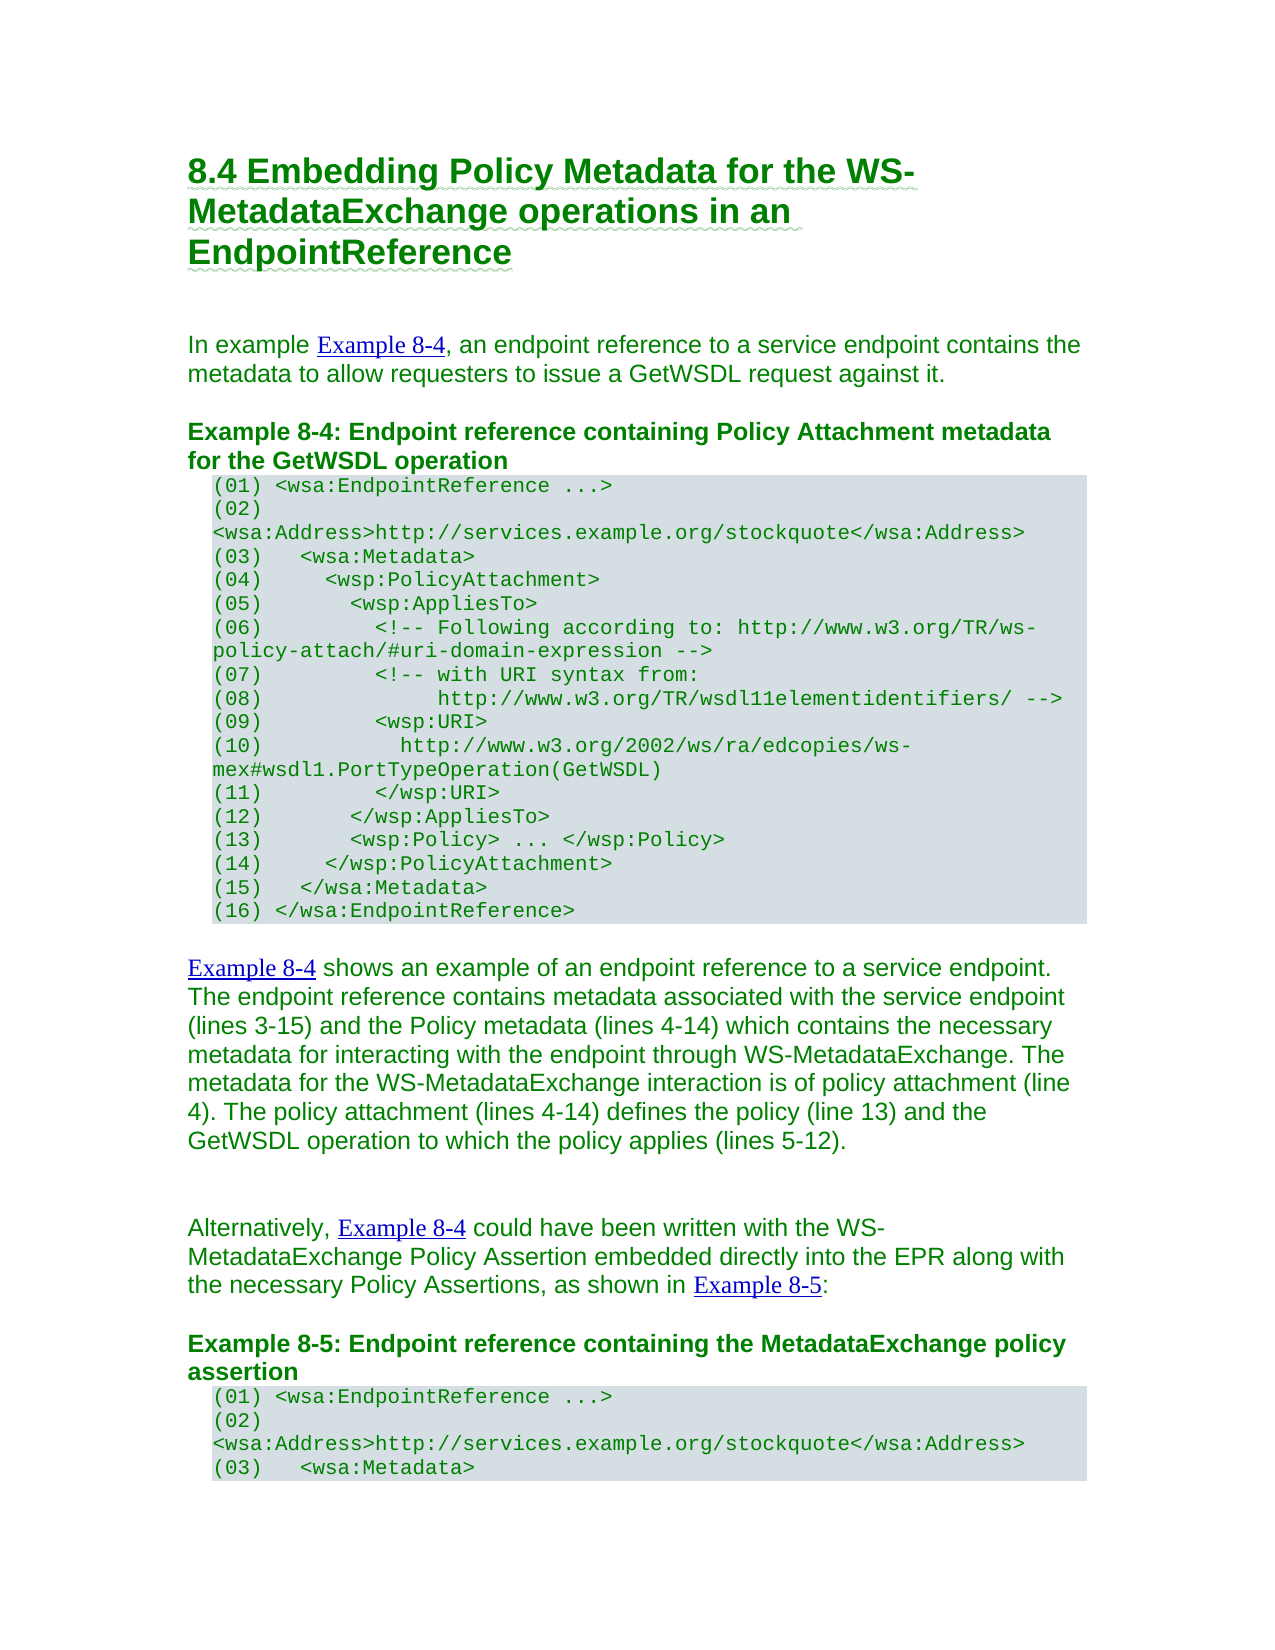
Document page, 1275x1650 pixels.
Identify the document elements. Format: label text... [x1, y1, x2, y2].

text (14) </wsp:PolicyAttachment> [212, 853, 1087, 877]
text (02) <wsa:Address>http://services.example.org/stockquote</wsa:Address> [212, 498, 1087, 546]
text (02) <wsa:Address>http://services.example.org/stockquote</wsa:Address> [212, 1410, 1087, 1457]
text (09) <wsp:URI> [212, 711, 1087, 735]
text (01) <wsa:EndpointReference ...> [212, 475, 1087, 498]
text (01) <wsa:EndpointReference ...> [212, 1386, 1087, 1410]
text (11) </wsp:URI> [212, 782, 1087, 806]
text Alternatively, Example 8-4 could have been written with the WS-MetadataExchange Policy Assertion embedded directly into the EPR along with the necessary Policy Assertions, as shown in Example 8-5: [187, 1213, 1087, 1299]
text Example 8-4: Endpoint reference containing Policy Attachment metadata for the GetWSDL operation [187, 417, 1087, 475]
text Example 8-4 shows an example of an endpoint reference to a service endpoint. The endpoint reference contains metadata associated with the service endpoint (lines 3-15) and the Policy metadata (lines 4-14) which contains the necessary metadata for interacting with the endpoint through WS-MetadataExchange. The metadata for the WS-MetadataExchange interaction is of policy attachment (line 4). The policy attachment (lines 4-14) defines the policy (line 13) and the GetWSDL operation to which the policy applies (lines 5-12). [187, 953, 1087, 1154]
text Example 8-5: Endpoint reference containing the MetadataExchange policy assertion [187, 1328, 1087, 1386]
subtitle 8.4 Embedding Policy Metadata for the WS-MetadataExchange operations in an EndpointReference [187, 150, 1087, 272]
text (07) <!-- with URI syntax from: [212, 664, 1087, 688]
text (15) </wsa:Metadata> [212, 877, 1087, 900]
text (05) <wsp:AppliesTo> [212, 593, 1087, 617]
text (06) <!-- Following according to: http://www.w3.org/TR/ws-policy-attach/#uri-domain-expression --> [212, 617, 1087, 664]
text (13) <wsp:Policy> ... </wsp:Policy> [212, 829, 1087, 853]
text (10) http://www.w3.org/2002/ws/ra/edcopies/ws-mex#wsdl1.PortTypeOperation(GetWSDL) [212, 735, 1087, 782]
text (16) </wsa:EndpointReference> [212, 900, 1087, 924]
text (12) </wsp:AppliesTo> [212, 806, 1087, 829]
text In example Example 8-4, an endpoint reference to a service endpoint contains the metadata to allow requesters to issue a GetWSDL request against it. [187, 331, 1087, 388]
text (03) <wsa:Metadata> [212, 546, 1087, 569]
text (03) <wsa:Metadata> [212, 1457, 1087, 1481]
text (08) http://www.w3.org/TR/wsdl11elementidentifiers/ --> [212, 688, 1087, 711]
text (04) <wsp:PolicyAttachment> [212, 569, 1087, 593]
